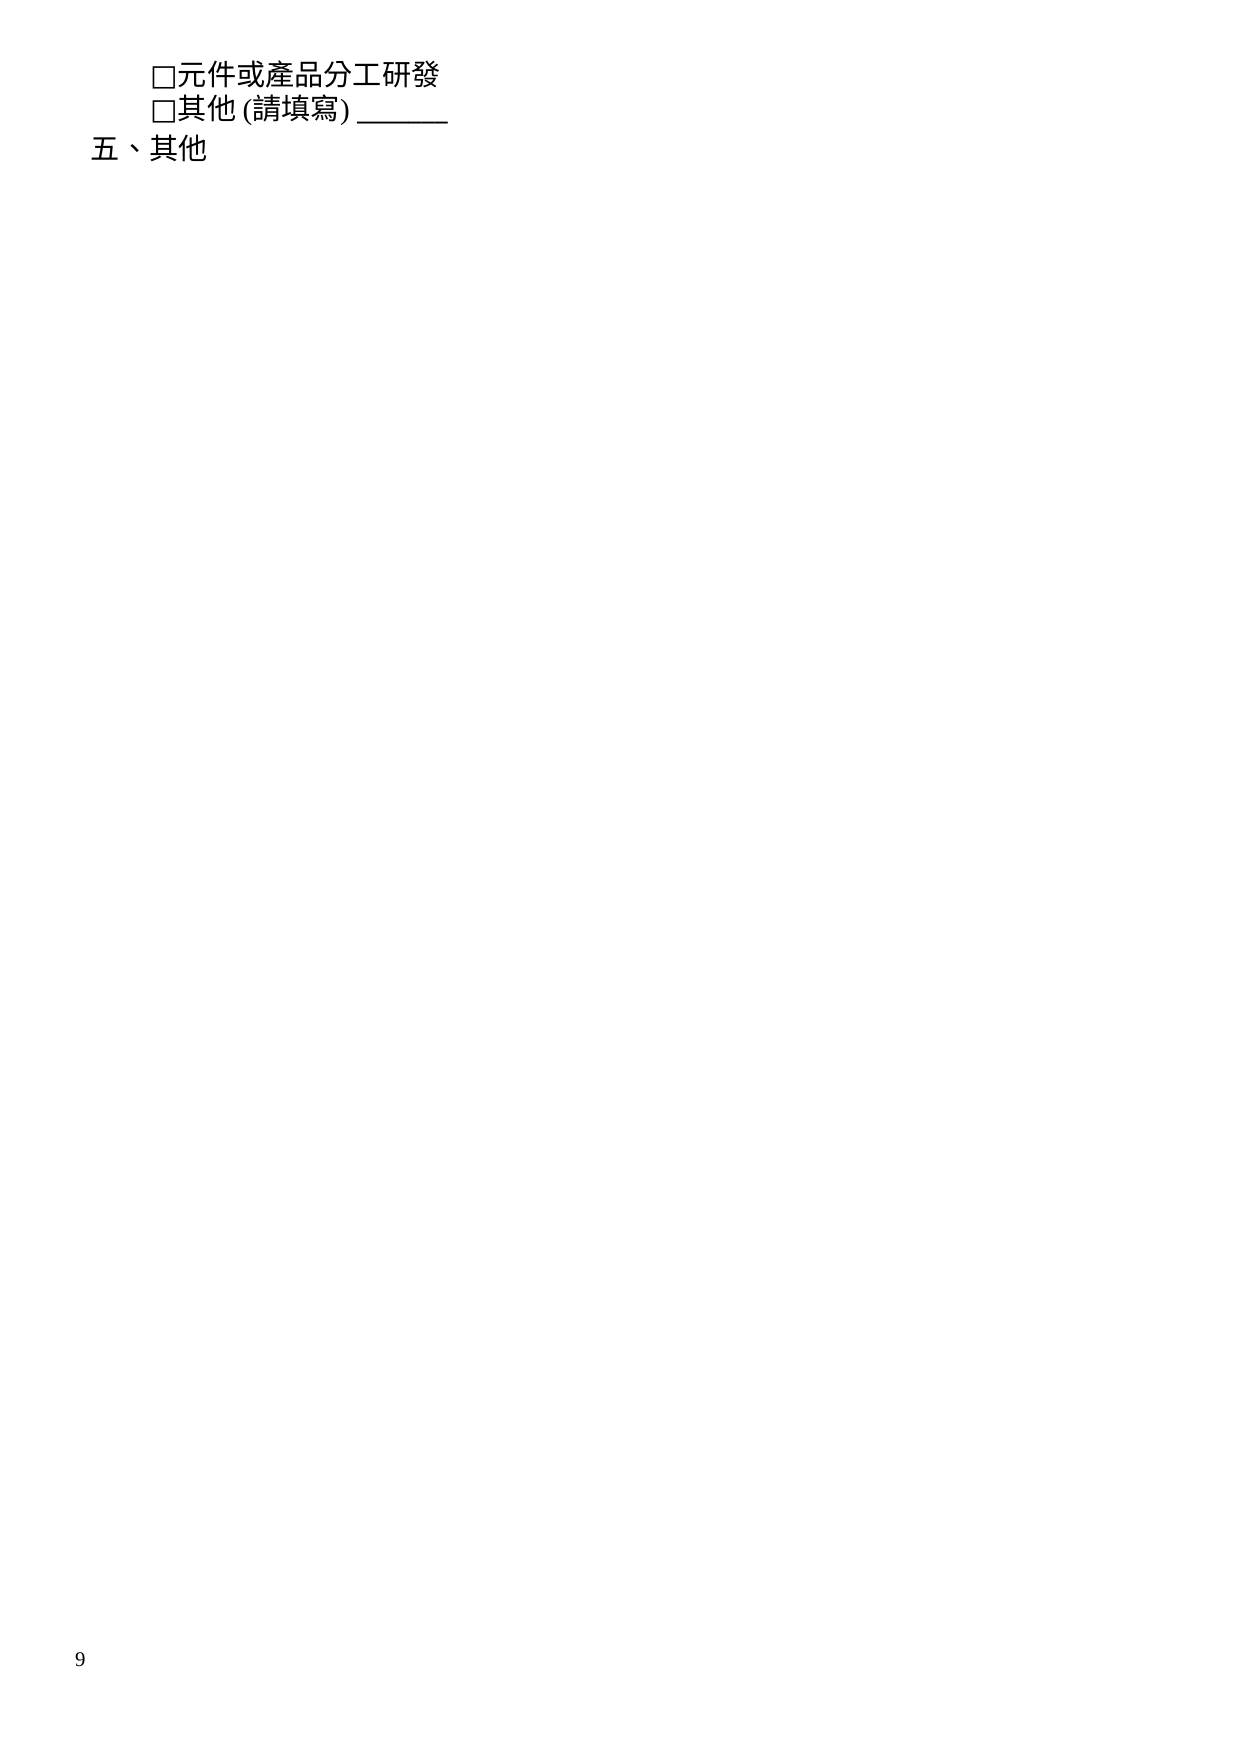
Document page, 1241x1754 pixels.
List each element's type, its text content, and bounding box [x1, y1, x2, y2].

text □元件或產品分工研發 [150, 59, 1181, 92]
text □其他 (請填寫) _______ [150, 92, 1181, 126]
text 五、其他 [91, 126, 1152, 168]
